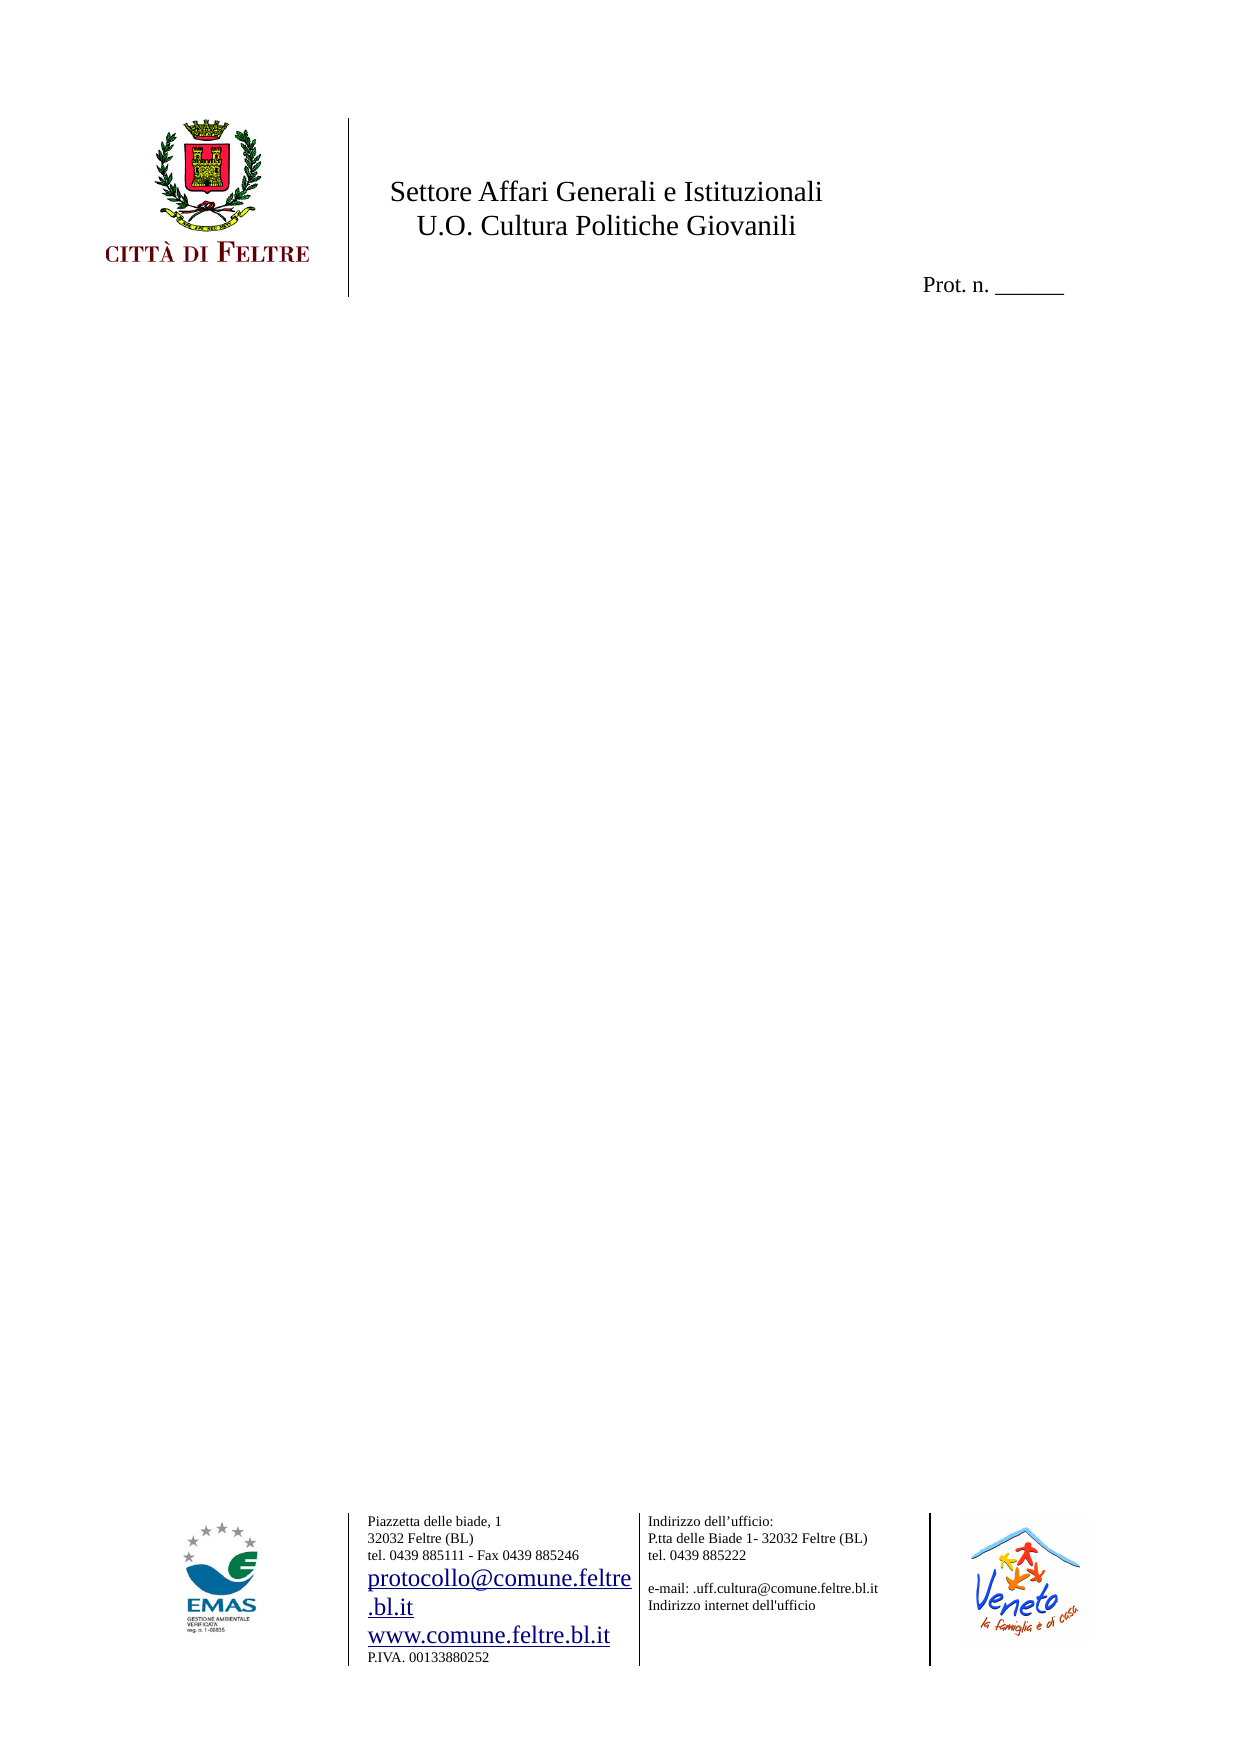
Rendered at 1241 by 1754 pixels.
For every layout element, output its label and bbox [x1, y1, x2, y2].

picture [163, 1510, 295, 1642]
picture [960, 1514, 1092, 1645]
picture [106, 119, 309, 262]
